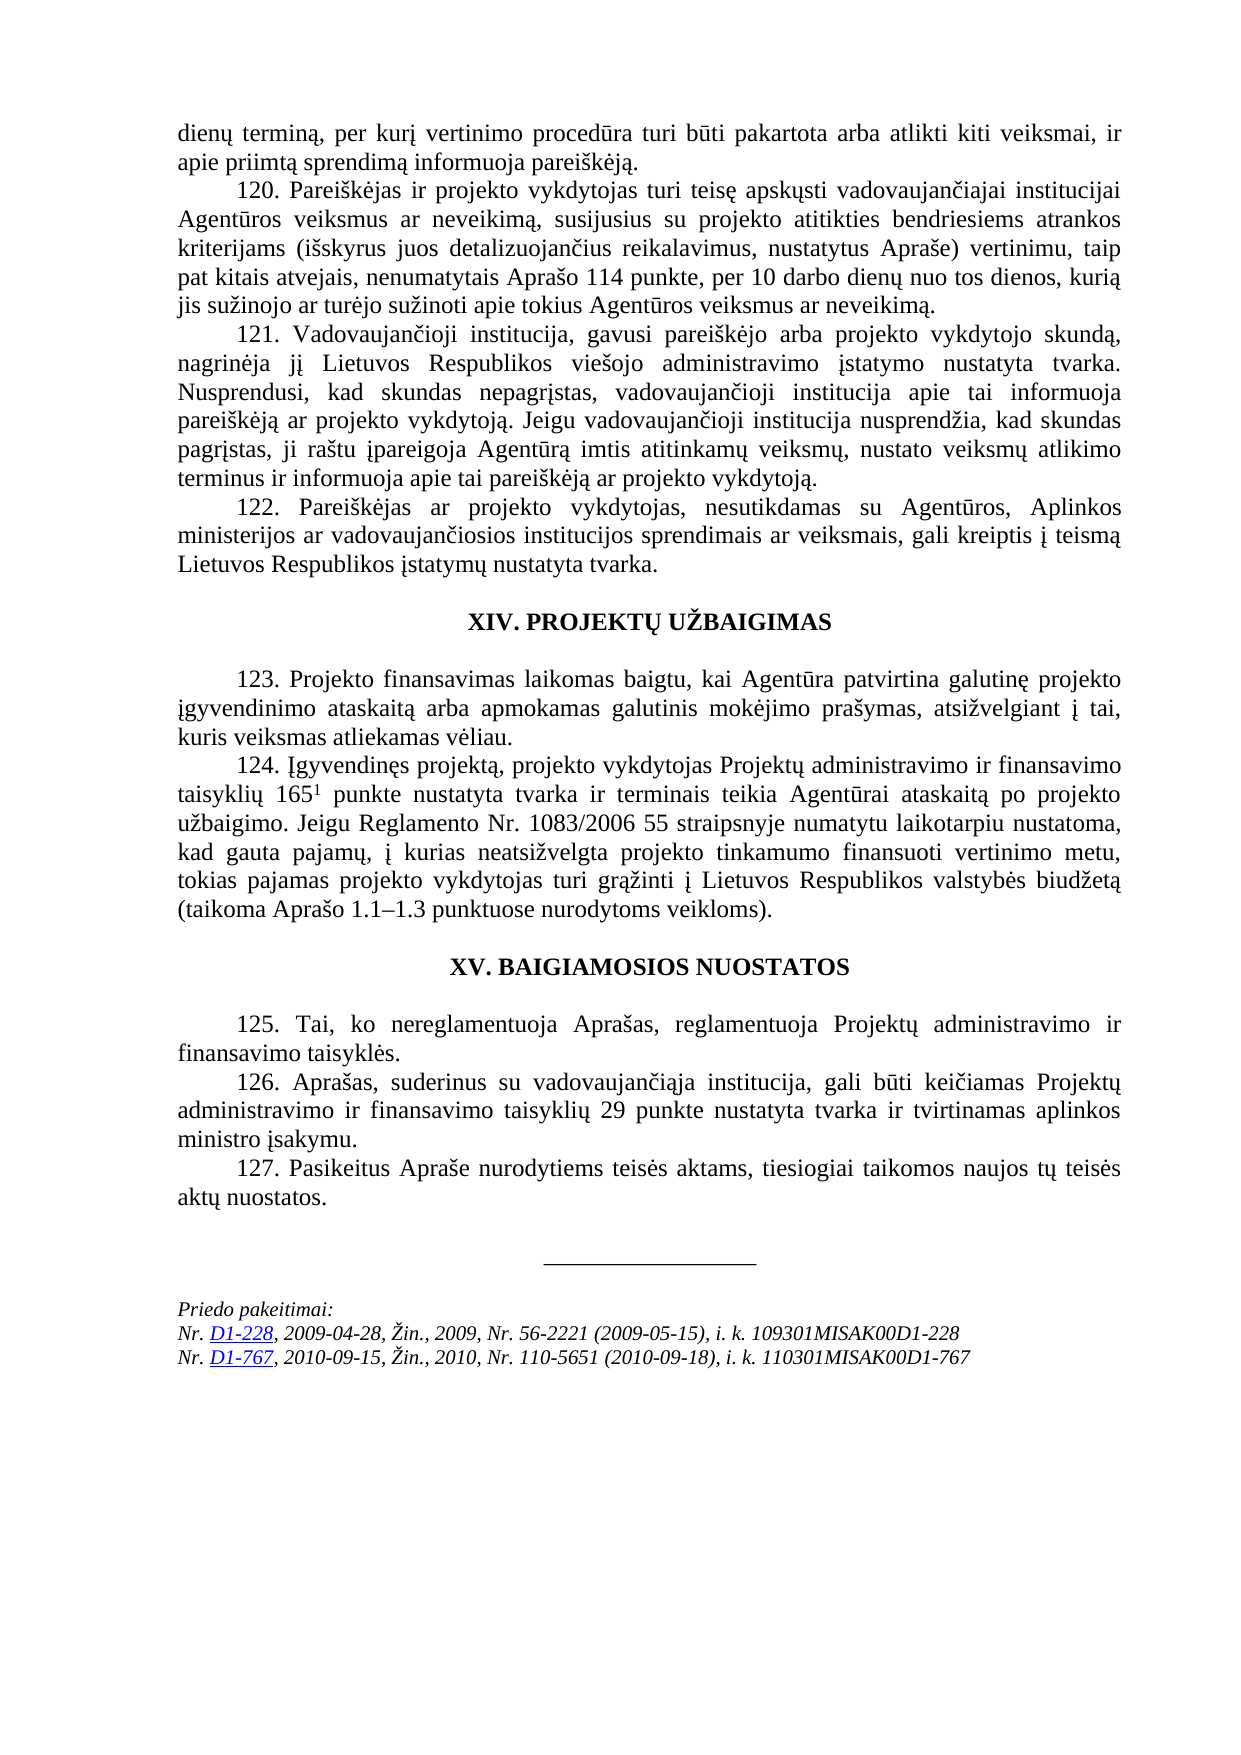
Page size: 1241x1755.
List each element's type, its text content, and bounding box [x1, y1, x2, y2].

text 127. Pasikeitus Apraše nurodytiems teisės aktams, tiesiogiai taikomos naujos tų teisės aktų nuostatos. [177, 1153, 1122, 1211]
text Nr. D1-767, 2010-09-15, Žin., 2010, Nr. 110-5651 (2010-09-18), i. k. 110301MISAK00D1-767 [177, 1345, 1122, 1369]
text 120. Pareiškėjas ir projekto vykdytojas turi teisę apskųsti vadovaujančiajai institucijai Agentūros veiksmus ar neveikimą, susijusius su projekto atitikties bendriesiems atrankos kriterijams (išskyrus juos detalizuojančius reikalavimus, nustatytus Apraše) vertinimu, taip pat kitais atvejais, nenumatytais Aprašo 114 punkte, per 10 darbo dienų nuo tos dienos, kurią jis sužinojo ar turėjo sužinoti apie tokius Agentūros veiksmus ar neveikimą. [177, 176, 1122, 319]
text Priedo pakeitimai: [177, 1297, 1122, 1321]
text XV. BAIGIAMOSIOS NUOSTATOS [177, 952, 1122, 981]
text Nr. D1-228, 2009-04-28, Žin., 2009, Nr. 56-2221 (2009-05-15), i. k. 109301MISAK00D1-228 [177, 1321, 1122, 1345]
text 121. Vadovaujančioji institucija, gavusi pareiškėjo arba projekto vykdytojo skundą, nagrinėja jį Lietuvos Respublikos viešojo administravimo įstatymo nustatyta tvarka. Nusprendusi, kad skundas nepagrįstas, vadovaujančioji institucija apie tai informuoja pareiškėją ar projekto vykdytoją. Jeigu vadovaujančioji institucija nusprendžia, kad skundas pagrįstas, ji raštu įpareigoja Agentūrą imtis atitinkamų veiksmų, nustato veiksmų atlikimo terminus ir informuoja apie tai pareiškėją ar projekto vykdytoją. [177, 319, 1122, 492]
text 125. Tai, ko nereglamentuoja Aprašas, reglamentuoja Projektų administravimo ir finansavimo taisyklės. [177, 1009, 1122, 1067]
text 124. Įgyvendinęs projektą, projekto vykdytojas Projektų administravimo ir finansavimo taisyklių 1651 punkte nustatyta tvarka ir terminais teikia Agentūrai ataskaitą po projekto užbaigimo. Jeigu Reglamento Nr. 1083/2006 55 straipsnyje numatytu laikotarpiu nustatoma, kad gauta pajamų, į kurias neatsižvelgta projekto tinkamumo finansuoti vertinimo metu, tokias pajamas projekto vykdytojas turi grąžinti į Lietuvos Respublikos valstybės biudžetą (taikoma Aprašo 1.1–1.3 punktuose nurodytoms veikloms). [177, 751, 1122, 923]
text XIV. PROJEKTŲ UŽBAIGIMAS [177, 607, 1122, 636]
text _________________ [177, 1239, 1122, 1268]
text 126. Aprašas, suderinus su vadovaujančiąja institucija, gali būti keičiamas Projektų administravimo ir finansavimo taisyklių 29 punkte nustatyta tvarka ir tvirtinamas aplinkos ministro įsakymu. [177, 1067, 1122, 1153]
text dienų terminą, per kurį vertinimo procedūra turi būti pakartota arba atlikti kiti veiksmai, ir apie priimtą sprendimą informuoja pareiškėją. [177, 118, 1122, 176]
text 122. Pareiškėjas ar projekto vykdytojas, nesutikdamas su Agentūros, Aplinkos ministerijos ar vadovaujančiosios institucijos sprendimais ar veiksmais, gali kreiptis į teismą Lietuvos Respublikos įstatymų nustatyta tvarka. [177, 492, 1122, 578]
text 123. Projekto finansavimas laikomas baigtu, kai Agentūra patvirtina galutinę projekto įgyvendinimo ataskaitą arba apmokamas galutinis mokėjimo prašymas, atsižvelgiant į tai, kuris veiksmas atliekamas vėliau. [177, 664, 1122, 751]
